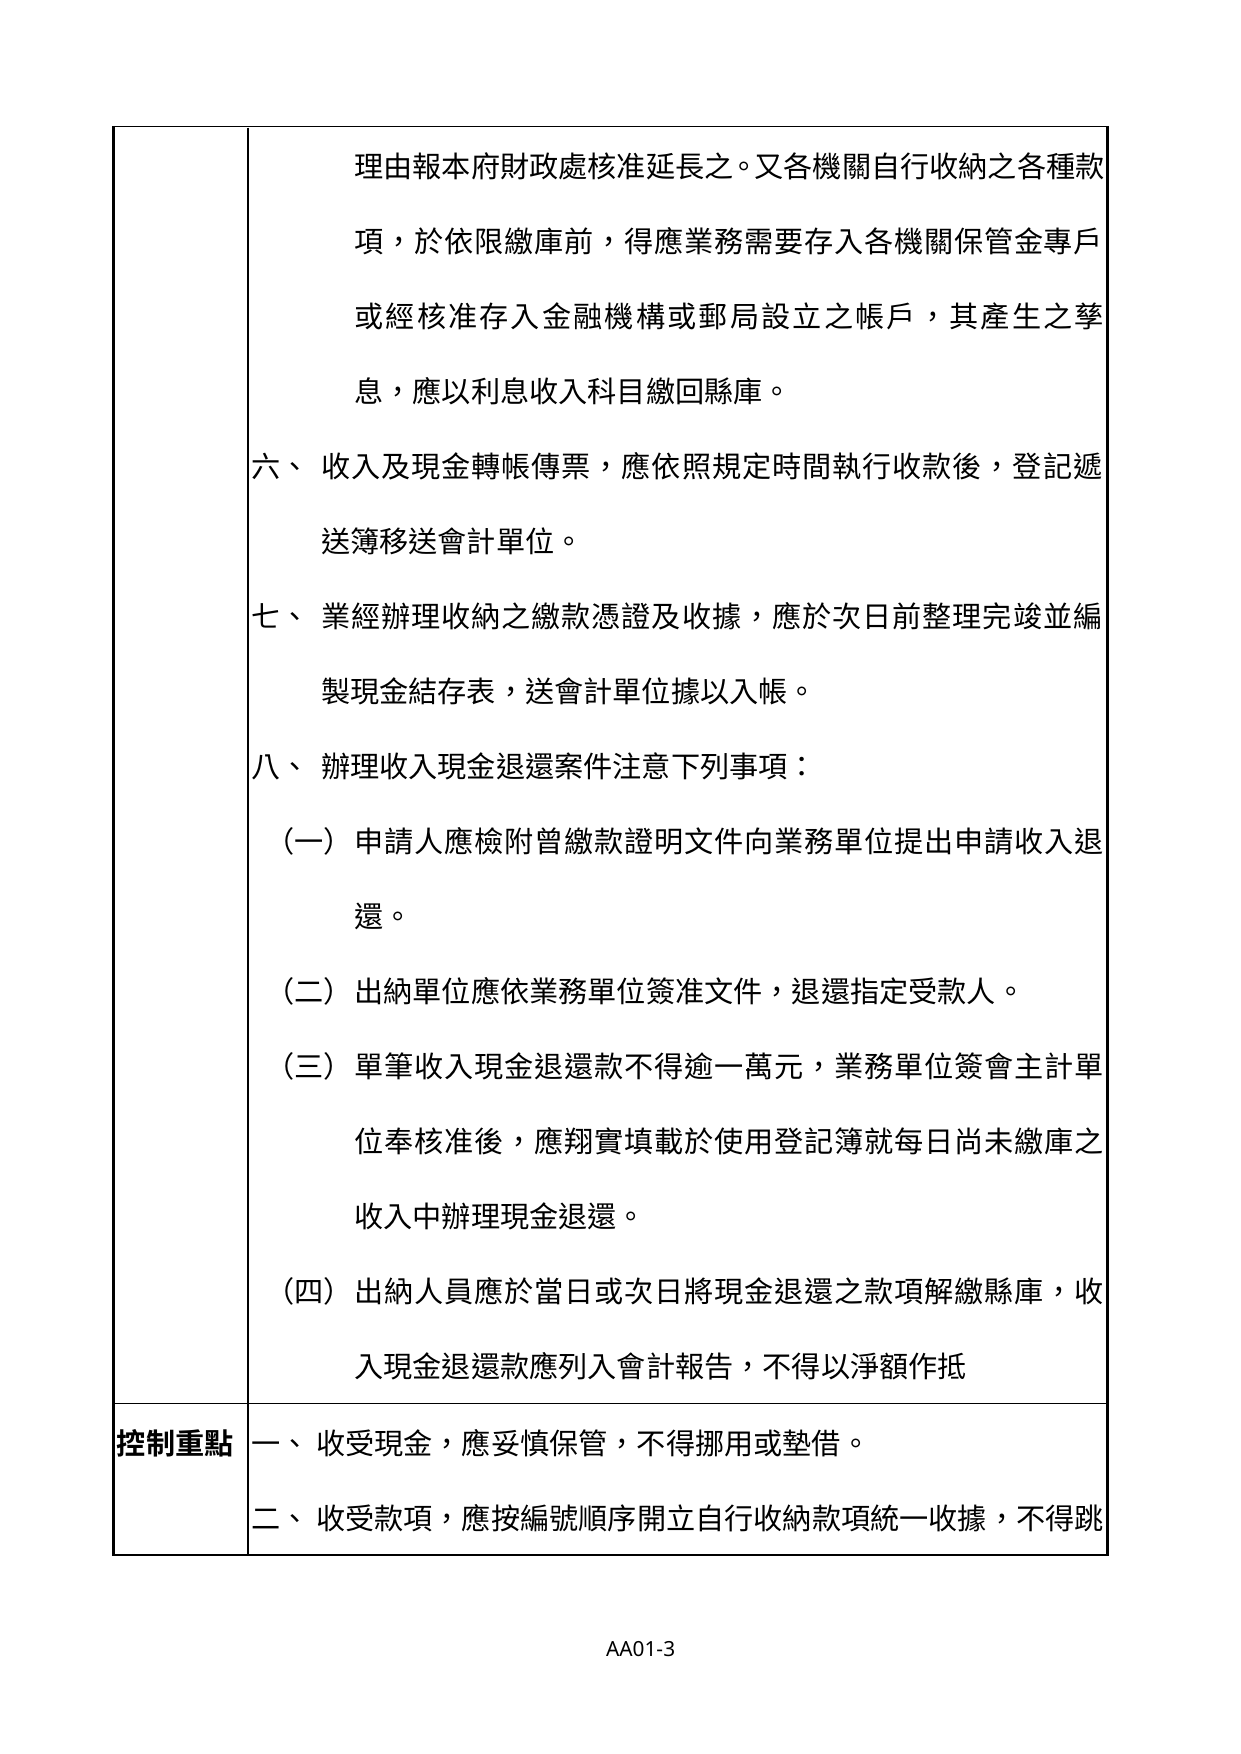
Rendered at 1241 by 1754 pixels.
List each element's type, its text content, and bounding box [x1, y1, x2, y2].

table_cell 相關單位開立收款通知單通知繳款人繳納，或由繳款人直接繳納依法令規定應收納款項。 經收款項人員收受款項時，務須當面清點評估，並注意下列事項： 經收現金，如發現有錯誤、偽造或變造時，應查明處理。 收入票據，應審閱發票人或銀行名稱、地點、種類、抬頭、金額、日期、背書等是否與規定相符。 開立收據及登載帳簿應注意下列事項： 收入款項，應開立自行收納款項統一收據，不得跳號，並按順序詳實登入使用登記簿。 經收款項人員應於當日或次日將現金連同使用登記簿送出納單位核對點收。但機關派往機關以外地點經收款項人員，積存金額未達一萬元者，最多得於五日內送出納單位核對點收。 出納管理人員收妥款項後，應在收入傳票或繳入銀行繳款單上加蓋收訖日期戳記及經收人員核章，並依下列規定辦理： 收入款項，應按順序詳實登入備查簿，按日結計清楚，不得稽延。 每日結算終了仍有收入款項，應記入現金暫記簿，次日再補行正式登帳。 上開簿籍採用電腦處理者，其電腦貯存體中之紀錄視為簿籍，應妥善保管。 出納管理人員依規定將收入款項送存縣庫代理銀行或其轉委託代辦縣庫業務之金融機構（以下簡稱縣庫）： 收入款項送存，應依下列款項性質填具送金單(簿)或繳(存)款單據，向縣庫經辦行繳納： 各項歲入，填具繳款書。 收回以前年度經費賸餘、收回以前年度歲出等款項繳庫，應填具繳款書。 款項存入機關專戶者，填具機關專戶存款收款書。 支票確實依照票據抬頭字樣，在票背完成背書。 出納管理單位除依法得自行保管之經費款項外，收納之各種收入款項，應於當日或次日解繳縣庫。但積存金額未滿新臺幣10萬元，最多得保管5日，如有特殊情形者，應敘明理由報本府財政處核准延長之。又各機關自行收納之各種款項，於依限繳庫前，得應業務需要存入各機關保管金專戶或經核准存入金融機構或郵局設立之帳戶，其產生之孳息，應以利息收入科目繳回縣庫。 收入及現金轉帳傳票，應依照規定時間執行收款後，登記遞送簿移送會計單位。 業經辦理收納之繳款憑證及收據，應於次日前整理完竣並編製現金結存表，送會計單位據以入帳。 辦理收入現金退還案件注意下列事項： 申請人應檢附曾繳款證明文件向業務單位提出申請收入退還。 出納單位應依業務單位簽准文件，退還指定受款人。 單筆收入現金退還款不得逾一萬元，業務單位簽會主計單位奉核准後，應翔實填載於使用登記簿就每日尚未繳庫之收入中辦理現金退還。 出納人員應於當日或次日將現金退還之款項解繳縣庫，收入現金退還款應列入會計報告，不得以淨額作抵 [249, 127, 1106, 1402]
table_cell [115, 127, 248, 1402]
table_cell 收受現金，應妥慎保管，不得挪用或墊借。 收受款項，應按編號順序開立自行收納款項統一收據，不得跳號，並以類別分類。 收入款項，應按順序詳實登入備查簿，並在收入傳票或繳款單上加蓋收訖日期戳記及經收人員核章。 收入繳款書應由承辦人核章後送科(課、組、股)長以上人員或主計人員覆核。但各機關以外人員填載之繳款書得免核章。 結存款項，如有錯誤，應查明處理；櫃存現金應與帳面結餘相符。 各種收入款項，除依「金門縣縣庫收入憑證管理要點」第八點（六）、（七）規定外，應於當日或次日解繳縣庫。 收入及現金轉帳傳票，應依照規定時間執行收款後，登記遞送簿移送會計單位。 業經辦理收納之繳款憑證及收據，應於次日前整理完竣並編製現金結存表，送會計單位據以入帳。 已採用電腦處理各項簿籍之機關，應由系統產生現金備查簿及分戶備查簿，未採用電腦處理各項簿籍之機關，則根據現金出納備查簿，得斟酌需要，分別編製現金日報表、旬報表及月報表，連同縣庫或銀行對帳單、存款差額解釋表，送會計單位核對，併同會計報告轉報。 逐月核對由會計單位收轉之縣庫經辦行或銀行存款核帳清單，應與帳面結存相符，並編製銀行存款差額解釋表。 收入退還案件出納單位應依業務單位簽准文件，退還指定受款人。 單筆收入現金退還款在一萬元以內者，業務單位簽會主計單位奉核准後，應翔實填載於使用登記簿就每日尚未繳庫之收入中辦理現金退還。 收入現金退還款應列入會計報告，不得以淨額作抵。 [249, 1404, 1106, 1554]
table_cell 控制重點 [115, 1404, 247, 1554]
